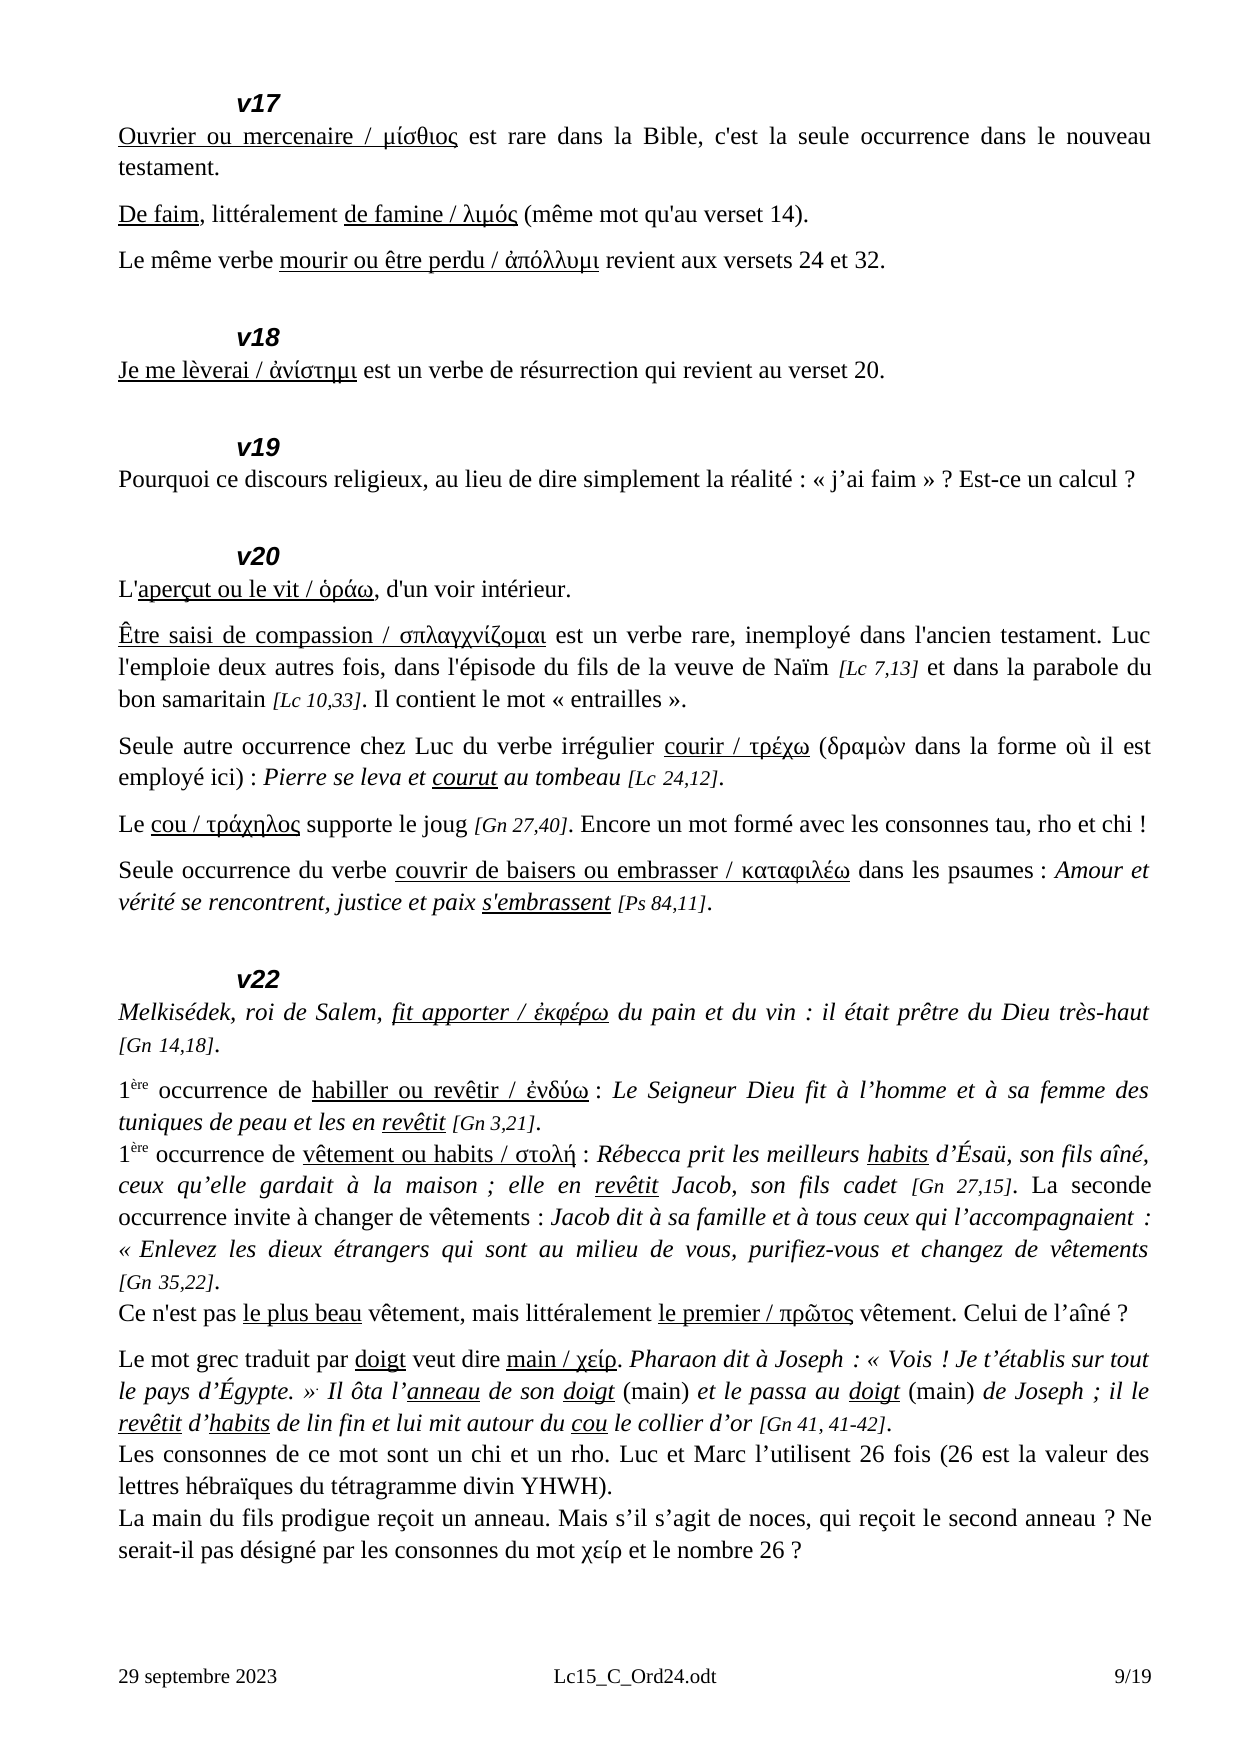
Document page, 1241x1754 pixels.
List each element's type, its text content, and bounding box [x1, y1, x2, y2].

text Seule occurrence du verbe couvrir de baisers ou embrasser / καταφιλέω dans les psaumes : Amour et vérité se rencontrent, justice et paix s'embrassent [Ps 84,11]. [118, 857, 1152, 916]
text L'aperçut ou le vit / ὁράω, d'un voir intérieur. [118, 575, 1152, 603]
subtitle v17 [236, 88, 1152, 117]
subtitle v20 [236, 542, 1152, 571]
text Je me lèverai / ἀνίστημι est un verbe de résurrection qui revient au verset 20. [118, 356, 1152, 384]
subtitle v18 [236, 323, 1152, 352]
text 1ère occurrence de vêtement ou habits / στολή : Rébecca prit les meilleurs habits d’Ésaü, son fils aîné, ceux qu’elle gardait à la maison ; elle en revêtit Jacob, son fils cadet [Gn 27,15]. La seconde occurrence invite à changer de vêtements : Jacob dit à sa famille et à tous ceux qui l’accompagnaient : « Enlevez les dieux étrangers qui sont au milieu de vous, purifiez-vous et changez de vêtements [Gn 35,22]. [118, 1140, 1152, 1294]
text 1ère occurrence de habiller ou revêtir / ἐνδύω : Le Seigneur Dieu fit à l’homme et à sa femme des tuniques de peau et les en revêtit [Gn 3,21]. [118, 1076, 1152, 1136]
text Être saisi de compassion / σπλαγχνίζομαι est un verbe rare, inemployé dans l'ancien testament. Luc l'emploie deux autres fois, dans l'épisode du fils de la veuve de Naïm [Lc 7,13] et dans la parabole du bon samaritain [Lc 10,33]. Il contient le mot « entrailles ». [118, 622, 1152, 713]
subtitle v19 [236, 432, 1152, 461]
text Le même verbe mourir ou être perdu / ἀπόλλυμι revient aux versets 24 et 32. [118, 247, 1152, 274]
subtitle v22 [236, 965, 1152, 994]
text La main du fils prodigue reçoit un anneau. Mais s’il s’agit de noces, qui reçoit le second anneau ? Ne serait-il pas désigné par les consonnes du mot χείρ et le nombre 26 ? [118, 1504, 1152, 1563]
text Melkisédek, roi de Salem, fit apporter / ἐκφέρω du pain et du vin : il était prêtre du Dieu très-haut [Gn 14,18]. [118, 998, 1152, 1057]
text Ce n'est pas le plus beau vêtement, mais littéralement le premier / πρῶτος vêtement. Celui de l’aîné ? [118, 1299, 1152, 1326]
text Le cou / τράχηλος supporte le joug [Gn 27,40]. Encore un mot formé avec les consonnes tau, rho et chi ! [118, 810, 1152, 838]
text Ouvrier ou mercenaire / μίσθιος est rare dans la Bible, c'est la seule occurrence dans le nouveau testament. [118, 122, 1152, 181]
text Le mot grec traduit par doigt veut dire main / χείρ. Pharaon dit à Joseph : « Vois ! Je t’établis sur tout le pays d’Égypte. ». Il ôta l’anneau de son doigt (main) et le passa au doigt (main) de Joseph ; il le revêtit d’habits de lin fin et lui mit autour du cou le collier d’or [Gn 41, 41-42]. [118, 1345, 1152, 1436]
text Pourquoi ce discours religieux, au lieu de dire simplement la réalité : « j’ai faim » ? Est-ce un calcul ? [118, 466, 1152, 493]
text Les consonnes de ce mot sont un chi et un rho. Luc et Marc l’utilisent 26 fois (26 est la valeur des lettres hébraïques du tétragramme divin YHWH). [118, 1441, 1152, 1500]
text Seule autre occurrence chez Luc du verbe irrégulier courir / τρέχω (δραμὼν dans la forme où il est employé ici) : Pierre se leva et courut au tombeau [Lc 24,12]. [118, 732, 1152, 791]
text De faim, littéralement de famine / λιμός (même mot qu'au verset 14). [118, 200, 1152, 228]
